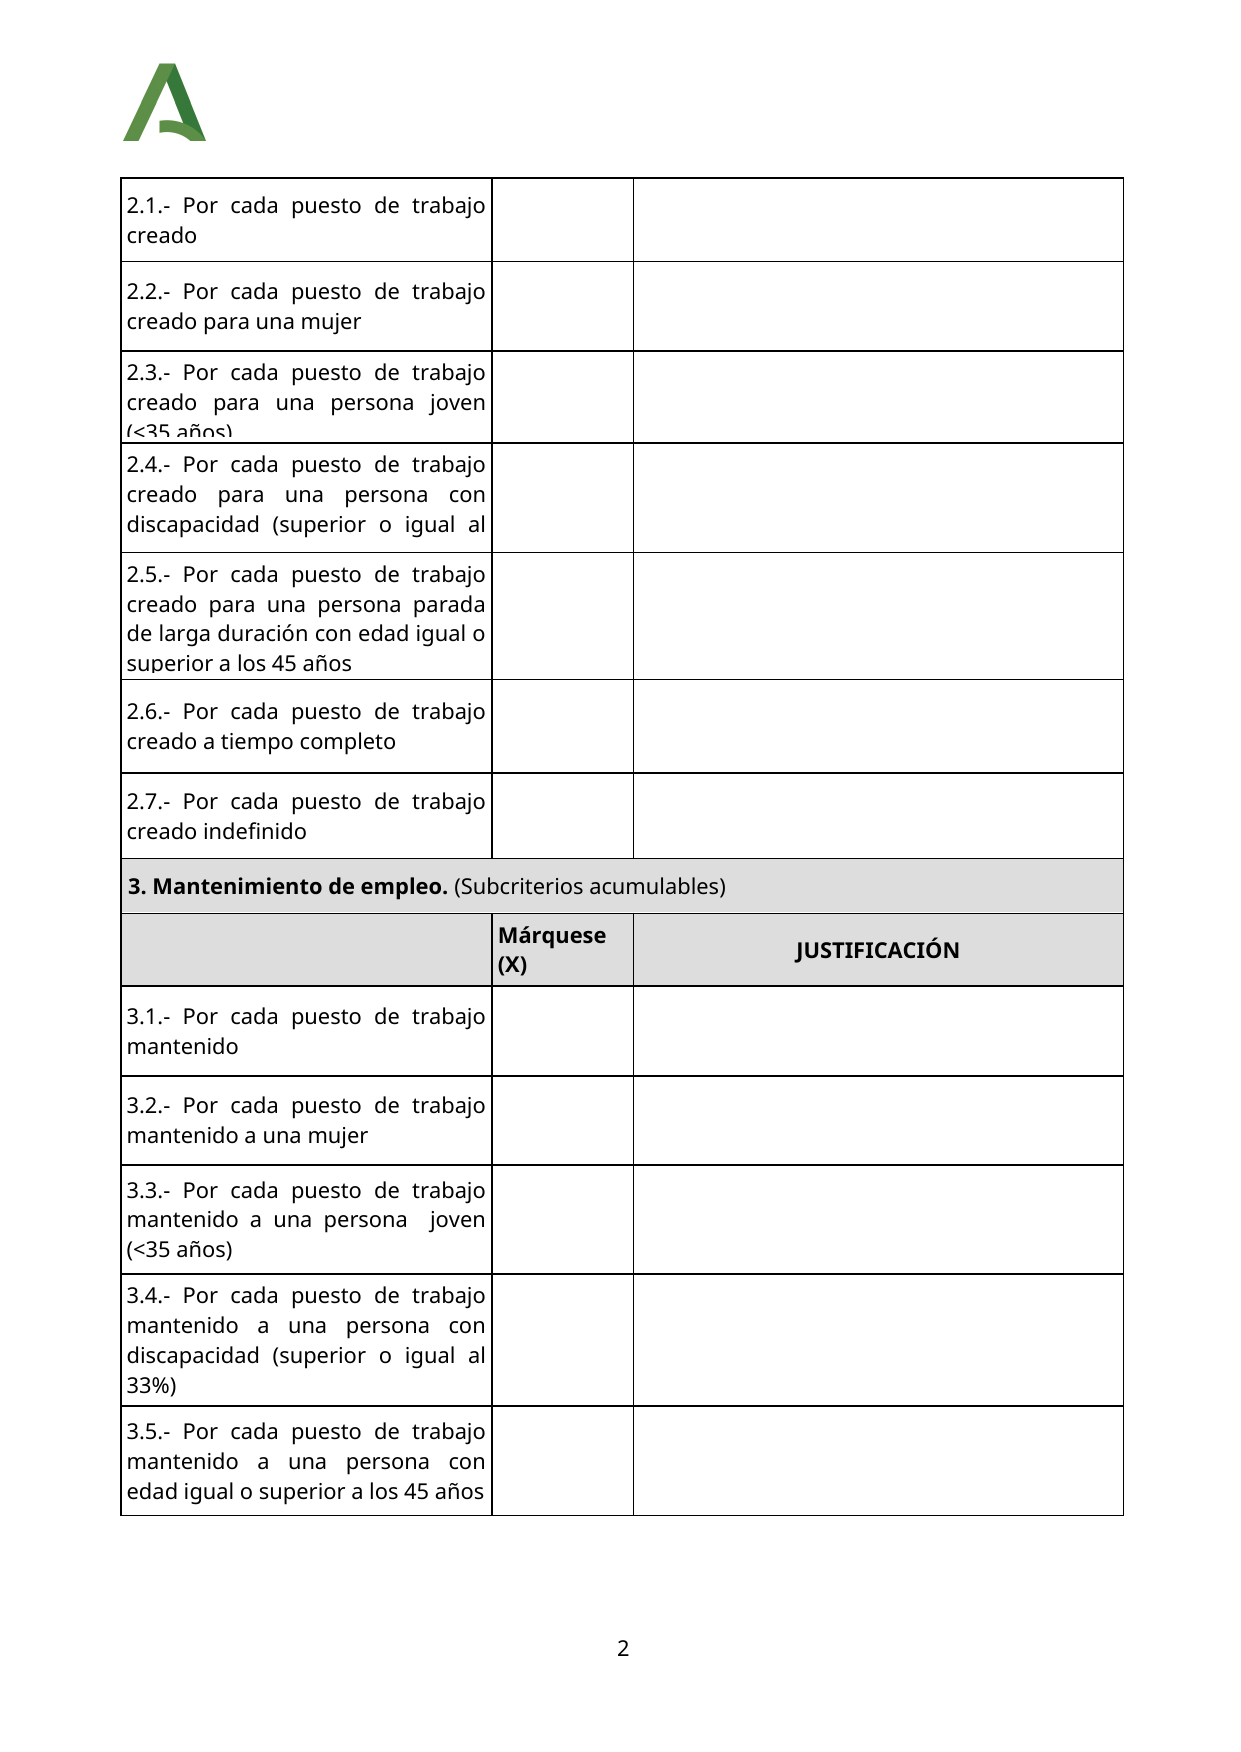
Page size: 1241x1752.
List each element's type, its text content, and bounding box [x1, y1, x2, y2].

table_cell [634, 1077, 1123, 1164]
table_cell [634, 1275, 1123, 1405]
table_cell 2.7.- Por cada puesto de trabajo creado indefinido [122, 774, 491, 858]
table_cell 2.1.- Por cada puesto de trabajo creado [122, 179, 491, 261]
table_cell [634, 1407, 1123, 1515]
table_cell [493, 262, 633, 350]
table_cell [634, 352, 1123, 442]
table_cell [493, 179, 633, 261]
table_cell [634, 553, 1123, 679]
table_cell 3.3.- Por cada puesto de trabajo mantenido a una persona joven (<35 años) [122, 1166, 491, 1273]
table_cell [634, 987, 1123, 1075]
table_cell [122, 914, 491, 985]
table_cell [493, 1407, 633, 1515]
table_cell [493, 987, 633, 1075]
table_cell 2.4.- Por cada puesto de trabajo creado para una persona con discapacidad (superior o igual al 33%) [122, 444, 491, 551]
table_cell 2.3.- Por cada puesto de trabajo creado para una persona joven (<35 años) [122, 352, 491, 442]
table_cell [634, 680, 1123, 772]
table_cell 2.5.- Por cada puesto de trabajo creado para una persona parada de larga duración con edad igual o superior a los 45 años [122, 553, 491, 679]
table_cell [493, 1166, 633, 1273]
table_cell 3.5.- Por cada puesto de trabajo mantenido a una persona con edad igual o superior a los 45 años [122, 1407, 491, 1515]
table_cell [493, 774, 633, 858]
table_cell 2.2.- Por cada puesto de trabajo creado para una mujer [122, 262, 491, 350]
table_cell [634, 774, 1123, 858]
table_cell 3.4.- Por cada puesto de trabajo mantenido a una persona con discapacidad (superior o igual al 33%) [122, 1275, 491, 1405]
table_cell JUSTIFICACIÓN [634, 914, 1123, 985]
table_cell 2.6.- Por cada puesto de trabajo creado a tiempo completo [122, 680, 491, 772]
table_cell Márquese (X) [493, 914, 633, 985]
table_cell 3. Mantenimiento de empleo. (Subcriterios acumulables) [122, 859, 1123, 912]
table_cell [634, 262, 1123, 350]
table_cell [493, 1275, 633, 1405]
picture [118, 59, 211, 146]
table_cell 3.2.- Por cada puesto de trabajo mantenido a una mujer [122, 1077, 491, 1164]
table_cell [493, 444, 633, 551]
table_cell 3.1.- Por cada puesto de trabajo mantenido [122, 987, 491, 1075]
table_cell [493, 1077, 633, 1164]
table_cell [493, 680, 633, 772]
table_cell [634, 444, 1123, 551]
table_cell [493, 553, 633, 679]
table_cell [634, 179, 1123, 261]
table_cell [634, 1166, 1123, 1273]
table_cell [493, 352, 633, 442]
